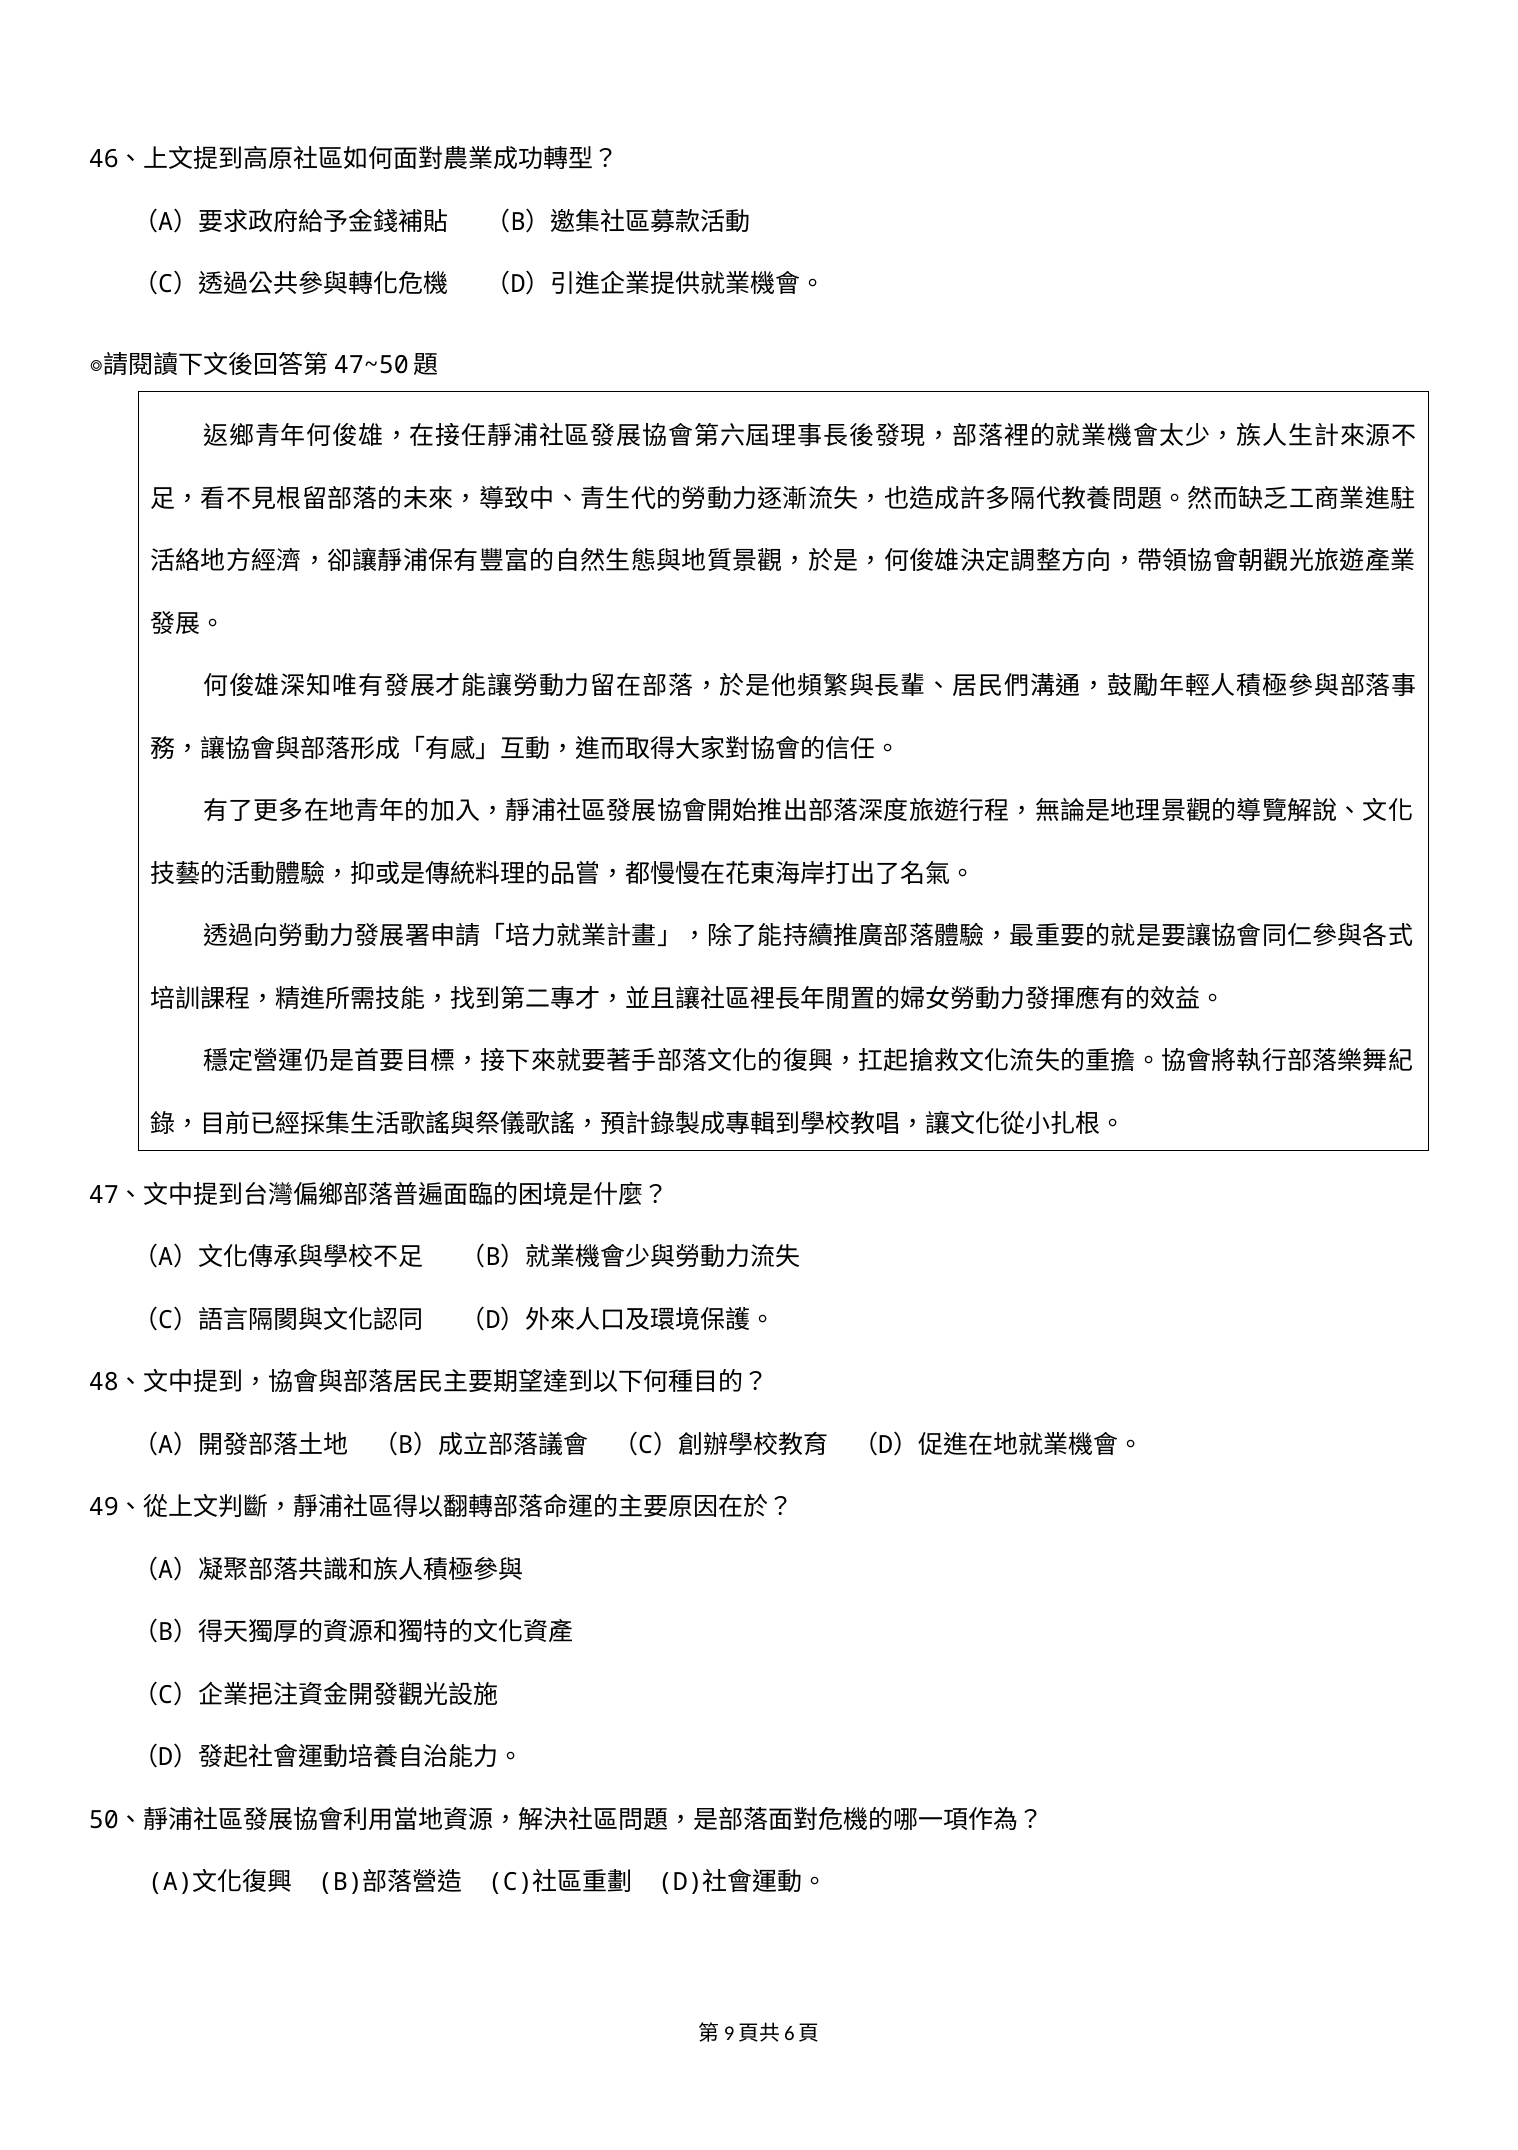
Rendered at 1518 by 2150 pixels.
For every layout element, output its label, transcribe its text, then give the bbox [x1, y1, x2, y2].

text （D）發起社會運動培養自治能力。 [133, 1713, 1429, 1776]
text 48、文中提到，協會與部落居民主要期望達到以下何種目的？ [89, 1338, 1429, 1401]
text 49、從上文判斷，靜浦社區得以翻轉部落命運的主要原因在於？ [89, 1463, 1429, 1526]
text 47、文中提到台灣偏鄉部落普遍面臨的困境是什麼？ [89, 1151, 1429, 1213]
text （A）要求政府給予金錢補貼 （B）邀集社區募款活動 [133, 177, 1429, 240]
table_header 返鄉青年何俊雄，在接任靜浦社區發展協會第六屆理事長後發現，部落裡的就業機會太少，族人生計來源不足，看不見根留部落的未來，導致中、青生代的勞動力逐漸流失，也造成許多隔代教養問題。然而缺乏工商業進駐活絡地方經濟，卻讓靜浦保有豐富的自然生態與地質景觀，於是，何俊雄決定調整方向，帶領協會朝觀光旅遊產業發展。 何俊雄深知唯有發展才能讓勞動力留在部落，於是他頻繁與長輩、居民們溝通，鼓勵年輕人積極參與部落事務，讓協會與部落形成「有感」互動，進而取得大家對協會的信任。 有了更多在地青年的加入，靜浦社區發展協會開始推出部落深度旅遊行程，無論是地理景觀的導覽解說、文化技藝的活動體驗，抑或是傳統料理的品嘗，都慢慢在花東海岸打出了名氣。 透過向勞動力發展署申請「培力就業計畫」，除了能持續推廣部落體驗，最重要的就是要讓協會同仁參與各式培訓課程，精進所需技能，找到第二專才，並且讓社區裡長年閒置的婦女勞動力發揮應有的效益。 穩定營運仍是首要目標，接下來就要著手部落文化的復興，扛起搶救文化流失的重擔。協會將執行部落樂舞紀錄，目前已經採集生活歌謠與祭儀歌謠，預計錄製成專輯到學校教唱，讓文化從小扎根。 [139, 392, 1428, 1150]
text （C）企業挹注資金開發觀光設施 [133, 1651, 1429, 1713]
text 50、靜浦社區發展協會利用當地資源，解決社區問題，是部落面對危機的哪一項作為？ [89, 1776, 1429, 1838]
text （A）開發部落土地 （B）成立部落議會 （C）創辦學校教育 （D）促進在地就業機會。 [133, 1401, 1429, 1463]
text （A）凝聚部落共識和族人積極參與 [133, 1526, 1429, 1588]
text 46、上文提到高原社區如何面對農業成功轉型？ [89, 115, 1429, 177]
text ◎請閱讀下文後回答第47~50題 [89, 321, 1429, 384]
text （B）得天獨厚的資源和獨特的文化資產 [133, 1588, 1429, 1651]
text （C）語言隔閡與文化認同 （D）外來人口及環境保護。 [133, 1276, 1429, 1338]
text （C）透過公共參與轉化危機 （D）引進企業提供就業機會。 [133, 240, 1429, 302]
text （A）文化傳承與學校不足 （B）就業機會少與勞動力流失 [133, 1213, 1429, 1276]
text (A)文化復興 (B)部落營造 (C)社區重劃 (D)社會運動。 [148, 1838, 1429, 1901]
